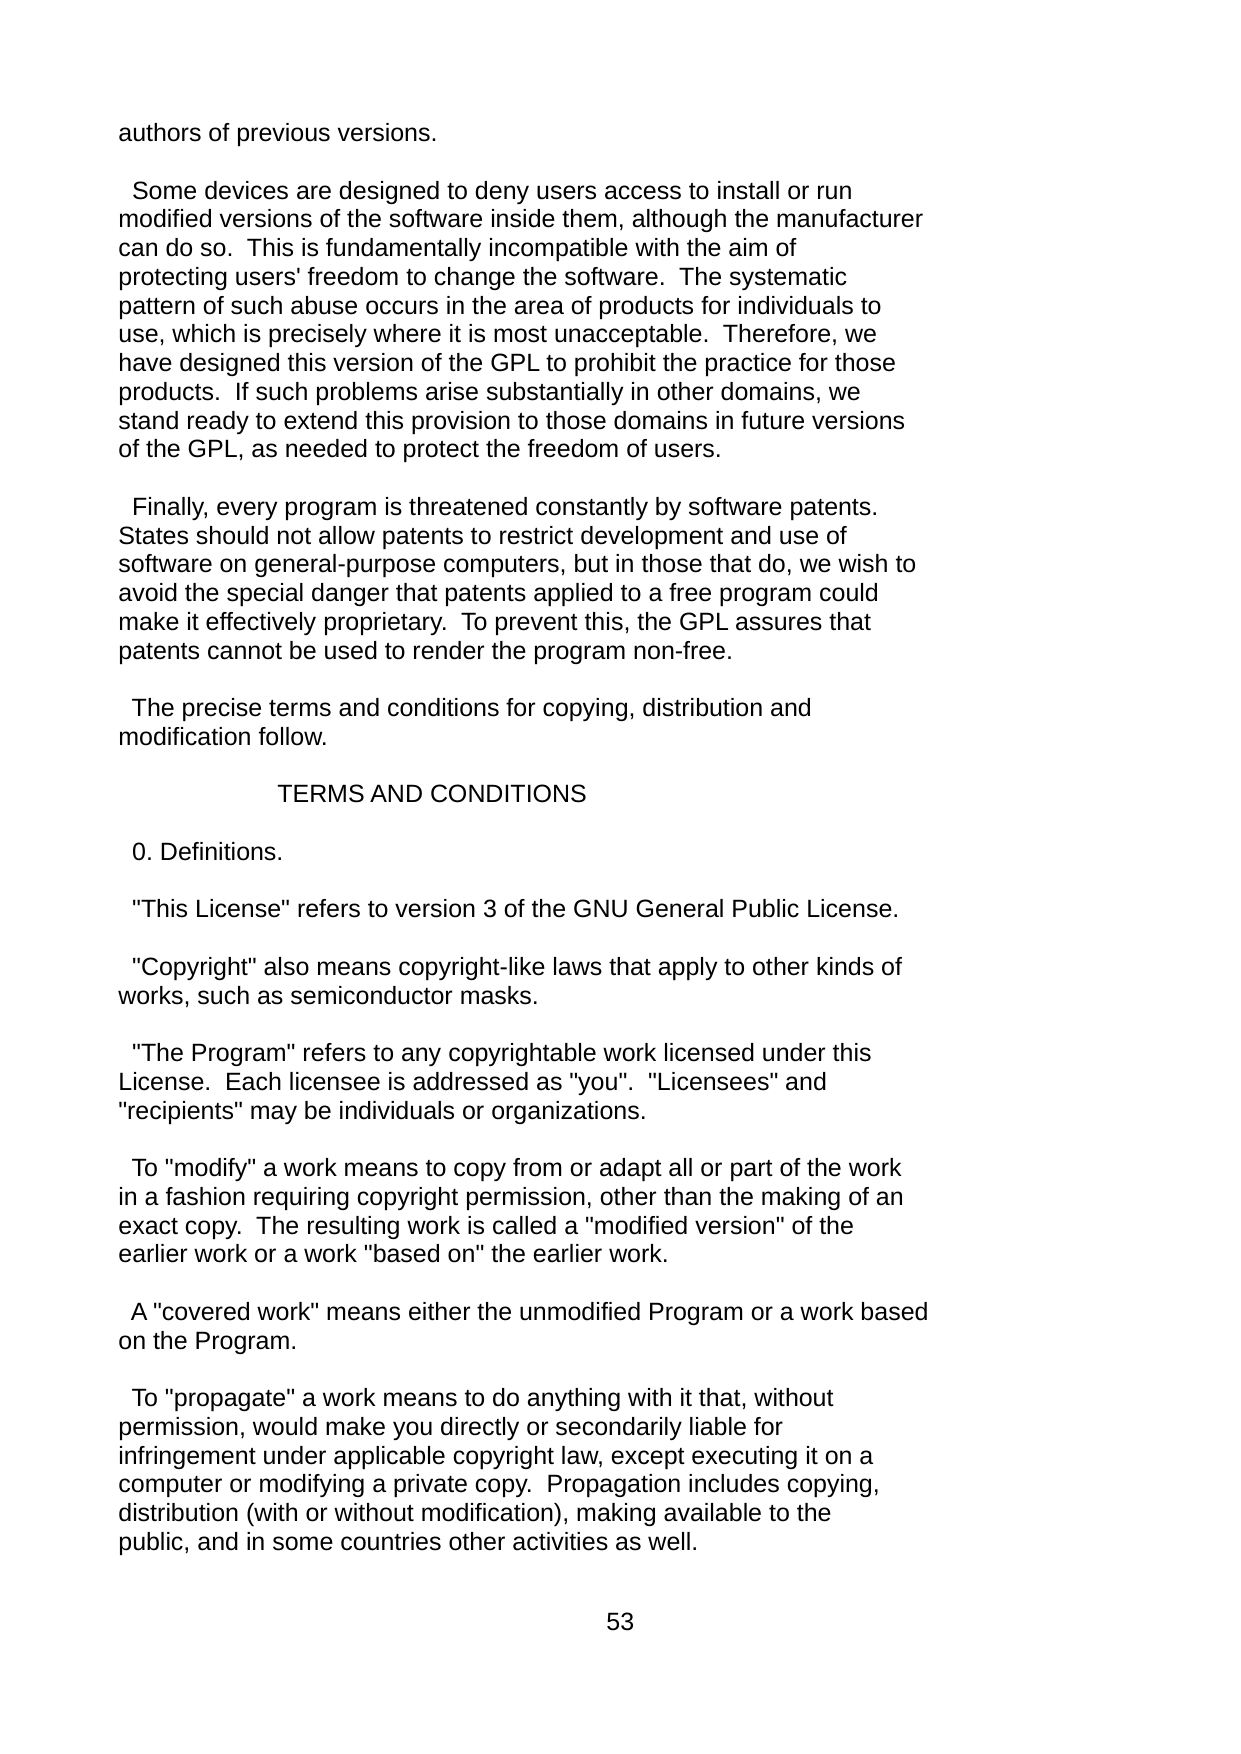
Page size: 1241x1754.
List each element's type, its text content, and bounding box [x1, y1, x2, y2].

text software on general-purpose computers, but in those that do, we wish to [118, 549, 1122, 578]
text "This License" refers to version 3 of the GNU General Public License. [118, 894, 1122, 923]
text works, such as semiconductor masks. [118, 981, 1122, 1009]
text on the Program. [118, 1326, 1122, 1354]
text To "propagate" a work means to do anything with it that, without [118, 1383, 1122, 1412]
text have designed this version of the GPL to prohibit the practice for those [118, 348, 1122, 377]
text License. Each licensee is addressed as "you". "Licensees" and [118, 1067, 1122, 1096]
text stand ready to extend this provision to those domains in future versions [118, 406, 1122, 434]
text computer or modifying a private copy. Propagation includes copying, [118, 1469, 1122, 1498]
text "The Program" refers to any copyrightable work licensed under this [118, 1038, 1122, 1067]
text can do so. This is fundamentally incompatible with the aim of [118, 233, 1122, 262]
text in a fashion requiring copyright permission, other than the making of an [118, 1182, 1122, 1211]
text use, which is precisely where it is most unacceptable. Therefore, we [118, 319, 1122, 348]
text infringement under applicable copyright law, except executing it on a [118, 1441, 1122, 1469]
text States should not allow patents to restrict development and use of [118, 521, 1122, 549]
text public, and in some countries other activities as well. [118, 1527, 1122, 1556]
text protecting users' freedom to change the software. The systematic [118, 262, 1122, 291]
text The precise terms and conditions for copying, distribution and [118, 693, 1122, 722]
text distribution (with or without modification), making available to the [118, 1498, 1122, 1527]
text exact copy. The resulting work is called a "modified version" of the [118, 1211, 1122, 1239]
text permission, would make you directly or secondarily liable for [118, 1412, 1122, 1441]
text TERMS AND CONDITIONS [118, 779, 1122, 808]
text A "covered work" means either the unmodified Program or a work based [118, 1297, 1122, 1326]
text Finally, every program is threatened constantly by software patents. [118, 492, 1122, 521]
text 0. Definitions. [118, 837, 1122, 866]
text of the GPL, as needed to protect the freedom of users. [118, 434, 1122, 463]
text "Copyright" also means copyright-like laws that apply to other kinds of [118, 952, 1122, 981]
text patents cannot be used to render the program non-free. [118, 636, 1122, 664]
text avoid the special danger that patents applied to a free program could [118, 578, 1122, 607]
text make it effectively proprietary. To prevent this, the GPL assures that [118, 607, 1122, 636]
text authors of previous versions. [118, 118, 1122, 147]
text To "modify" a work means to copy from or adapt all or part of the work [118, 1153, 1122, 1182]
text "recipients" may be individuals or organizations. [118, 1096, 1122, 1124]
text earlier work or a work "based on" the earlier work. [118, 1239, 1122, 1268]
text products. If such problems arise substantially in other domains, we [118, 377, 1122, 406]
text pattern of such abuse occurs in the area of products for individuals to [118, 291, 1122, 319]
text modification follow. [118, 722, 1122, 751]
text modified versions of the software inside them, although the manufacturer [118, 204, 1122, 233]
text Some devices are designed to deny users access to install or run [118, 176, 1122, 204]
